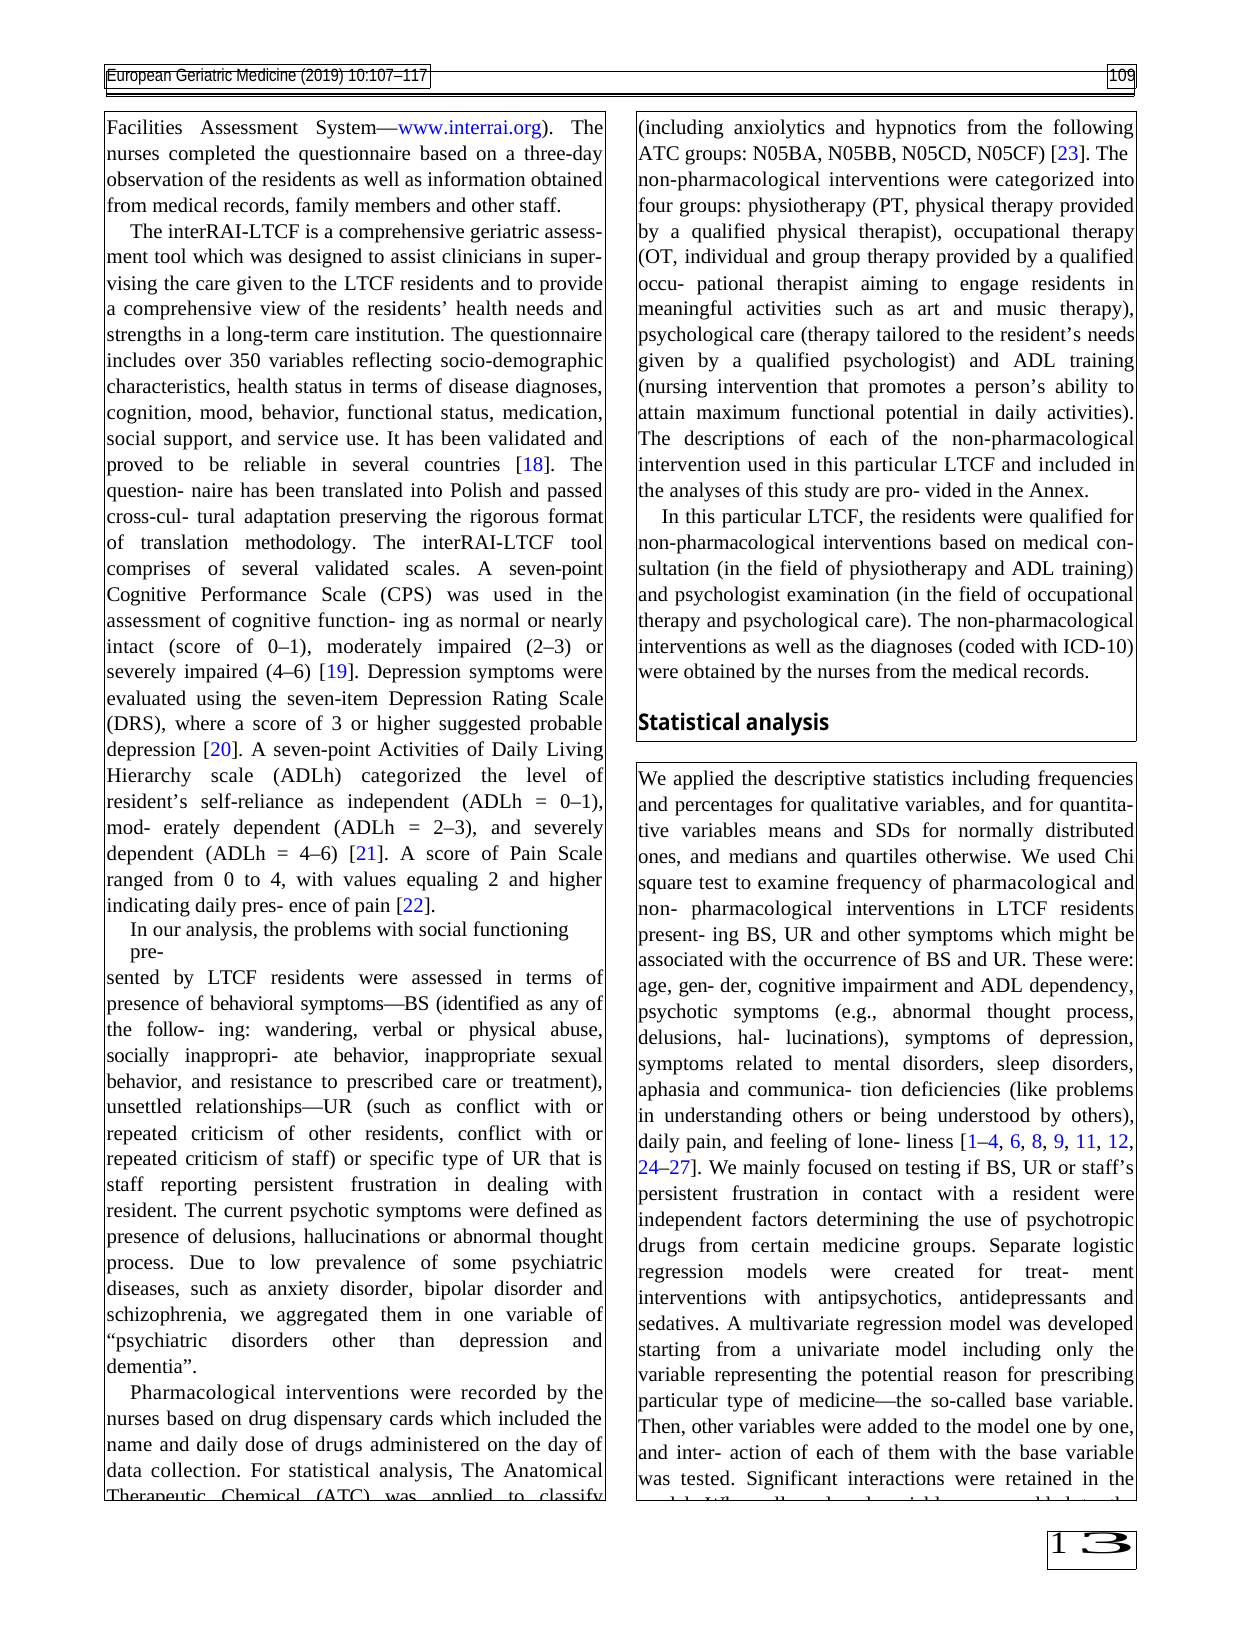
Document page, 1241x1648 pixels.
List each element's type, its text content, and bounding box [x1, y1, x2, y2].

text We applied the descriptive statistics including frequencies and percentages for qualitative variables, and for quantita- tive variables means and SDs for normally distributed ones, and medians and quartiles otherwise. We used Chi square test to examine frequency of pharmacological and non- pharmacological interventions in LTCF residents present- ing BS, UR and other symptoms which might be associated with the occurrence of BS and UR. These were: age, gen- der, cognitive impairment and ADL dependency, psychotic symptoms (e.g., abnormal thought process, delusions, hal- lucinations), symptoms of depression, symptoms related to mental disorders, sleep disorders, aphasia and communica- tion deficiencies (like problems in understanding others or being understood by others), daily pain, and feeling of lone- liness [1–4, 6, 8, 9, 11, 12, 24–27]. We mainly focused on testing if BS, UR or staff’s persistent frustration in contact with a resident were independent factors determining the use of psychotropic drugs from certain medicine groups. Separate logistic regression models were created for treat- ment interventions with antipsychotics, antidepressants and sedatives. A multivariate regression model was developed starting from a univariate model including only the variable representing the potential reason for prescribing particular type of medicine—the so-called base variable. Then, other variables were added to the model one by one, and inter- action of each of them with the base variable was tested. Significant interactions were retained in the model. When all analyzed variables were added to the model, they were [638, 766, 1134, 1500]
text In our analysis, the problems with social functioning pre- [130, 919, 605, 963]
text non-pharmacological interventions were categorized into four groups: physiotherapy (PT, physical therapy provided by a qualified physical therapist), occupational therapy (OT, individual and group therapy provided by a qualified occu- pational therapist aiming to engage residents in meaningful activities such as art and music therapy), psychological care (therapy tailored to the resident’s needs given by a qualified psychologist) and ADL training (nursing intervention that promotes a person’s ability to attain maximum functional potential in daily activities). The descriptions of each of the non-pharmacological intervention used in this particular LTCF and included in the analyses of this study are pro- vided in the Annex. [638, 167, 1134, 502]
text 1 3 [1049, 1532, 1136, 1559]
text Facilities Assessment System—www.interrai.org). The nurses completed the questionnaire based on a three-day observation of the residents as well as information obtained from medical records, family members and other staff. [106, 115, 603, 217]
text The interRAI-LTCF is a comprehensive geriatric assess- ment tool which was designed to assist clinicians in super- vising the care given to the LTCF residents and to provide a comprehensive view of the residents’ health needs and strengths in a long-term care institution. The questionnaire includes over 350 variables reflecting socio-demographic characteristics, health status in terms of disease diagnoses, cognition, mood, behavior, functional status, medication, social support, and service use. It has been validated and proved to be reliable in several countries [18]. The question- naire has been translated into Polish and passed cross-cul- tural adaptation preserving the rigorous format of translation methodology. The interRAI-LTCF tool comprises of several validated scales. A seven-point Cognitive Performance Scale (CPS) was used in the assessment of cognitive function- ing as normal or nearly intact (score of 0–1), moderately impaired (2–3) or severely impaired (4–6) [19]. Depression symptoms were evaluated using the seven-item Depression Rating Scale (DRS), where a score of 3 or higher suggested probable depression [20]. A seven-point Activities of Daily Living Hierarchy scale (ADLh) categorized the level of resident’s self-reliance as independent (ADLh = 0–1), mod- erately dependent (ADLh = 2–3), and severely dependent (ADLh = 4–6) [21]. A score of Pain Scale ranged from 0 to 4, with values equaling 2 and higher indicating daily pres- ence of pain [22]. [106, 218, 603, 917]
text European Geriatric Medicine (2019) 10:107–117 [107, 72, 430, 86]
text Statistical analysis [638, 706, 1136, 738]
text In this particular LTCF, the residents were qualified for non-pharmacological interventions based on medical con- sultation (in the field of physiotherapy and ADL training) and psychologist examination (in the field of occupational therapy and psychological care). The non-pharmacological interventions as well as the diagnoses (coded with ICD-10) were obtained by the nurses from the medical records. [638, 504, 1134, 683]
text 109 [1109, 65, 1136, 86]
text sented by LTCF residents were assessed in terms of presence of behavioral symptoms—BS (identified as any of the follow- ing: wandering, verbal or physical abuse, socially inappropri- ate behavior, inappropriate sexual behavior, and resistance to prescribed care or treatment), unsettled relationships—UR (such as conflict with or repeated criticism of other residents, conflict with or repeated criticism of staff) or specific type of UR that is staff reporting persistent frustration in dealing with resident. The current psychotic symptoms were defined as presence of delusions, hallucinations or abnormal thought process. Due to low prevalence of some psychiatric diseases, such as anxiety disorder, bipolar disorder and schizophrenia, we aggregated them in one variable of “psychiatric disorders other than depression and dementia”. [106, 965, 603, 1378]
text European Geriatric Medicine (2019) 10:107–117 [106, 65, 430, 71]
text (including anxiolytics and hypnotics from the following ATC groups: N05BA, N05BB, N05CD, N05CF) [23]. The [638, 115, 1134, 165]
text Pharmacological interventions were recorded by the nurses based on drug dispensary cards which included the name and daily dose of drugs administered on the day of data collection. For statistical analysis, The Anatomical Therapeutic Chemical (ATC) was applied to classify psycho- tropic drugs into following groups: antipsychotics (N05AA, N05AB, N05AD, N05AF, N05AH, N05AL, N05AX), anti- [106, 1380, 603, 1500]
